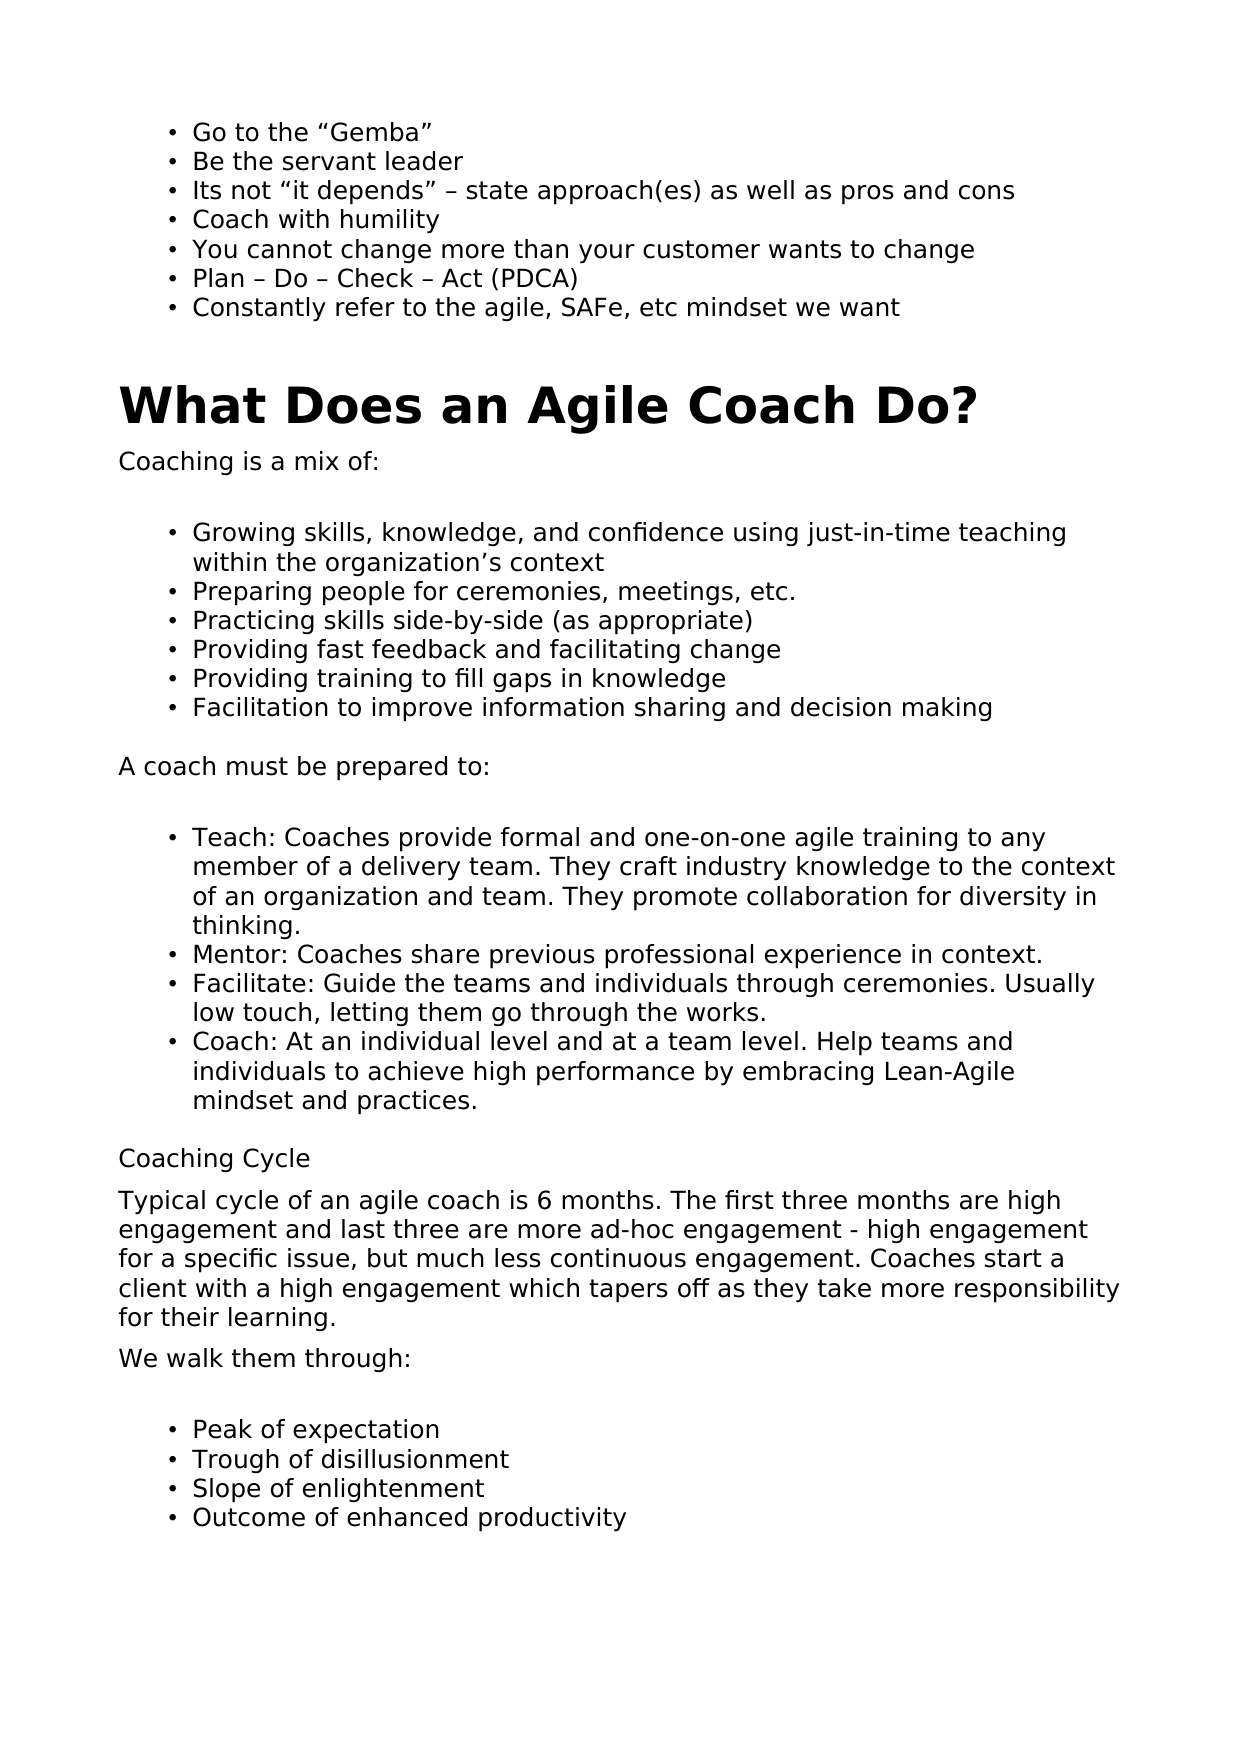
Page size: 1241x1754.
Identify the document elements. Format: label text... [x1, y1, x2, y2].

list Peak of expectation [177, 1416, 1122, 1445]
list You cannot change more than your customer wants to change [177, 235, 1122, 264]
list Its not “it depends” – state approach(es) as well as pros and cons [177, 176, 1122, 206]
list Be the servant leader [177, 147, 1122, 176]
list Trough of disillusionment [177, 1445, 1122, 1474]
list Outcome of enhanced productivity [177, 1503, 1122, 1532]
subtitle What Does an Agile Coach Do? [118, 377, 1122, 435]
list Practicing skills side-by-side (as appropriate) [177, 606, 1122, 635]
list Slope of enlightenment [177, 1474, 1122, 1503]
list Plan – Do – Check – Act (PDCA) [177, 264, 1122, 293]
list Mentor: Coaches share previous professional experience in context. [177, 940, 1122, 969]
text Typical cycle of an agile coach is 6 months. The first three months are high engagement and last three are more ad-hoc engagement - high engagement for a specific issue, but much less continuous engagement. Coaches start a client with a high engagement which tapers off as they take more responsibility for their learning. [118, 1186, 1122, 1332]
list Coach with humility [177, 206, 1122, 235]
list Coach: At an individual level and at a team level. Help teams and individuals to achieve high performance by embracing Lean-Agile mindset and practices. [177, 1028, 1122, 1115]
list Go to the “Gemba” [177, 118, 1122, 147]
list Preparing people for ceremonies, meetings, etc. [177, 577, 1122, 606]
list Teach: Coaches provide formal and one-on-one agile training to any member of a delivery team. They craft industry knowledge to the context of an organization and team. They promote collaboration for diversity in thinking. [177, 823, 1122, 940]
text We walk them through: [118, 1344, 1122, 1374]
list Constantly refer to the agile, SAFe, etc mindset we want [177, 293, 1122, 322]
list Providing training to fill gaps in knowledge [177, 664, 1122, 694]
list Growing skills, knowledge, and confidence using just-in-time teaching within the organization’s context [177, 519, 1122, 577]
text Coaching Cycle [118, 1144, 1122, 1174]
list Providing fast feedback and facilitating change [177, 635, 1122, 664]
text Coaching is a mix of: [118, 447, 1122, 477]
list Facilitate: Guide the teams and individuals through ceremonies. Usually low touch, letting them go through the works. [177, 969, 1122, 1028]
text A coach must be prepared to: [118, 752, 1122, 781]
list Facilitation to improve information sharing and decision making [177, 694, 1122, 723]
